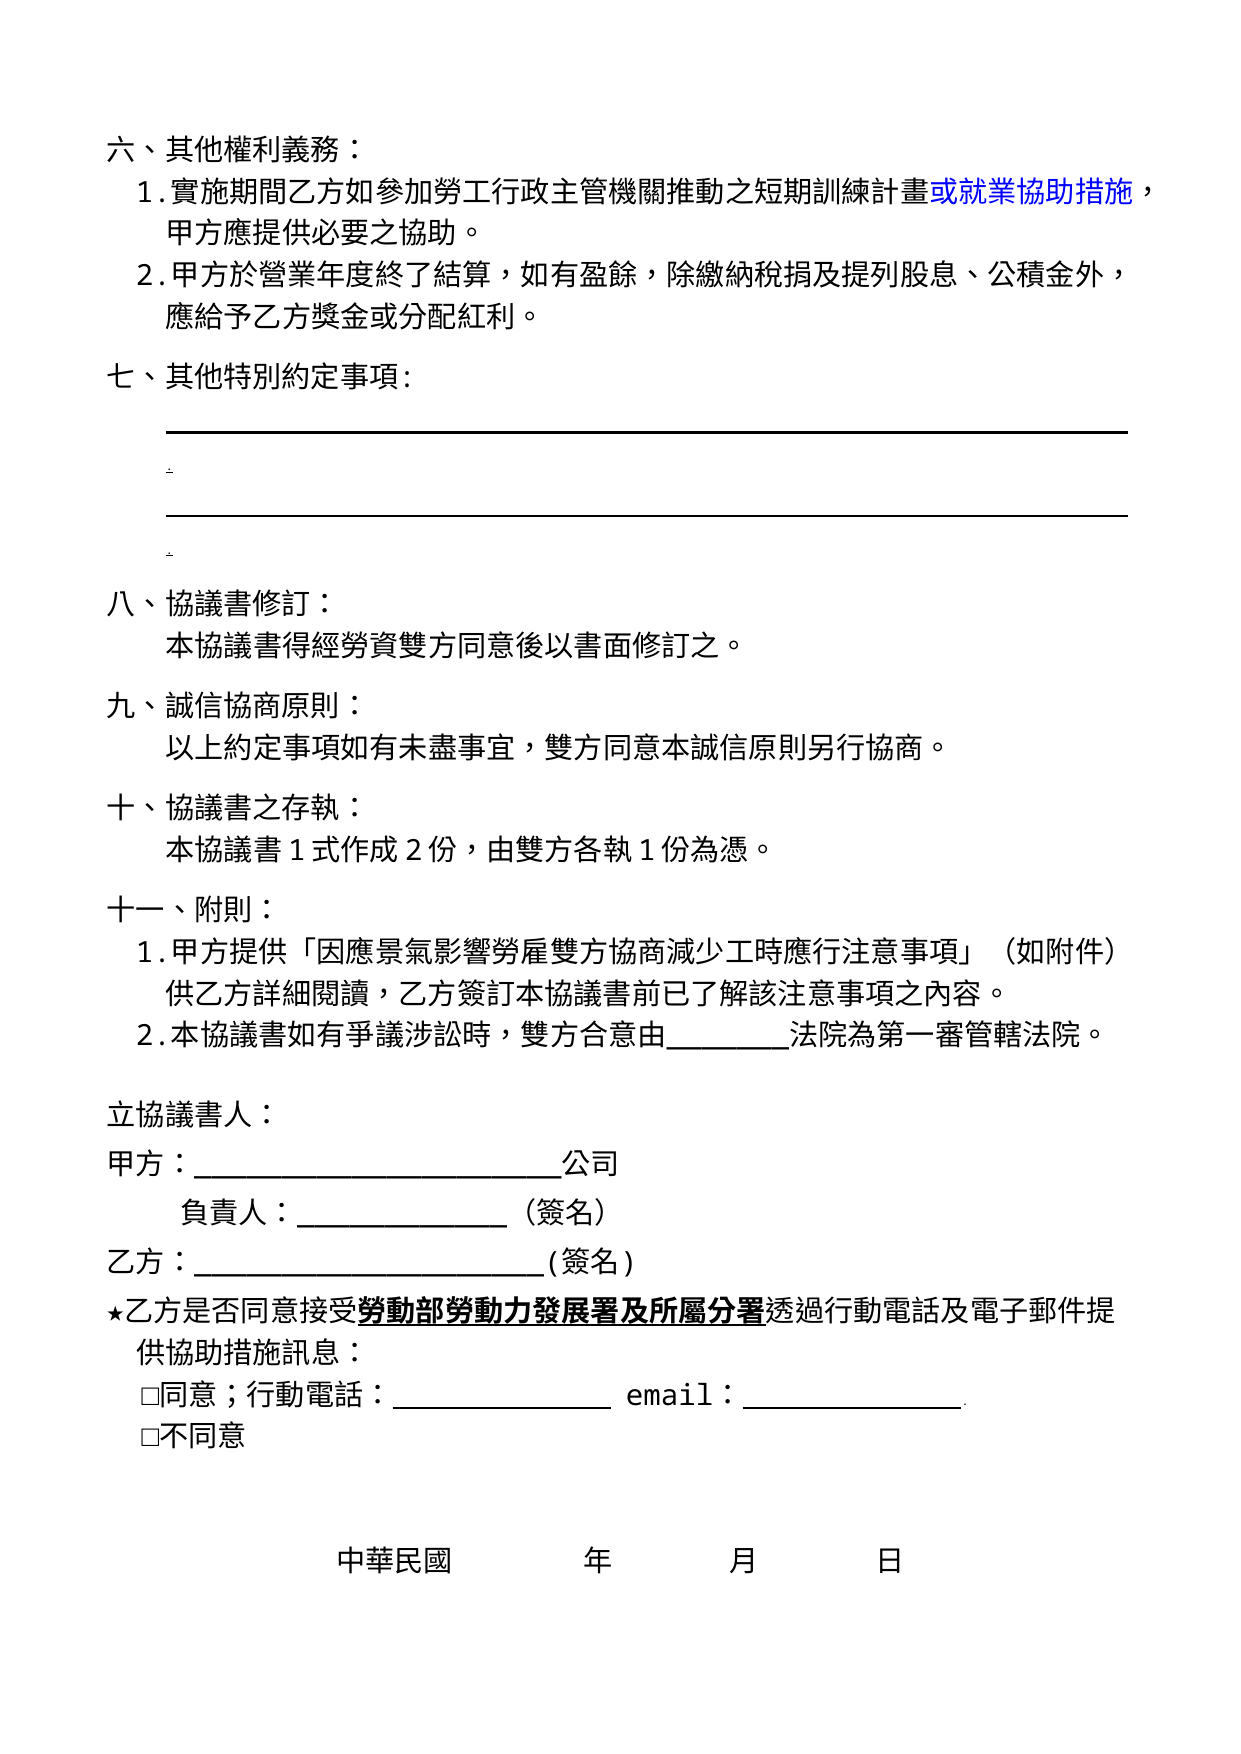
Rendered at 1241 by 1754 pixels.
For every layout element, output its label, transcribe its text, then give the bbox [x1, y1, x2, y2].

text 2.本協議書如有爭議涉訟時，雙方合意由_______法院為第一審管轄法院。 [136, 1012, 1134, 1054]
text 本協議書1式作成2份，由雙方各執1份為憑。 [165, 827, 1134, 869]
text 乙方：____________________(簽名) [106, 1239, 1134, 1281]
text ★乙方是否同意接受勞動部勞動力發展署及所屬分署透過行動電話及電子郵件提供協助措施訊息： [106, 1288, 1134, 1372]
text 立協議書人： [106, 1092, 1134, 1133]
text 八、協議書修訂： [106, 581, 1134, 623]
text □不同意 [106, 1413, 1134, 1455]
text 本協議書得經勞資雙方同意後以書面修訂之。 [165, 623, 1134, 664]
text 十、協議書之存執： [106, 785, 1134, 827]
text 1.實施期間乙方如參加勞工行政主管機關推動之短期訓練計畫或就業協助措施，甲方應提供必要之協助。 [136, 169, 1134, 252]
text . [165, 396, 1134, 479]
text 十一、附則： [106, 887, 1134, 929]
text 以上約定事項如有未盡事宜，雙方同意本誠信原則另行協商。 [165, 725, 1134, 767]
text 甲方：_____________________公司 [106, 1141, 1134, 1182]
text 1.甲方提供「因應景氣影響勞雇雙方協商減少工時應行注意事項」（如附件）供乙方詳細閱讀，乙方簽訂本協議書前已了解該注意事項之內容。 [136, 929, 1134, 1012]
text 中華民國 年 月 日 [106, 1538, 1134, 1580]
text 七、其他特別約定事項: [106, 354, 1134, 396]
text 負責人：____________（簽名） [106, 1190, 1134, 1232]
text . [165, 479, 1134, 562]
text □同意；行動電話： email： . [106, 1372, 1134, 1413]
text 六、其他權利義務： [106, 127, 1134, 169]
text 2.甲方於營業年度終了結算，如有盈餘，除繳納稅捐及提列股息、公積金外，應給予乙方獎金或分配紅利。 [136, 252, 1134, 335]
text 九、誠信協商原則： [106, 683, 1134, 725]
